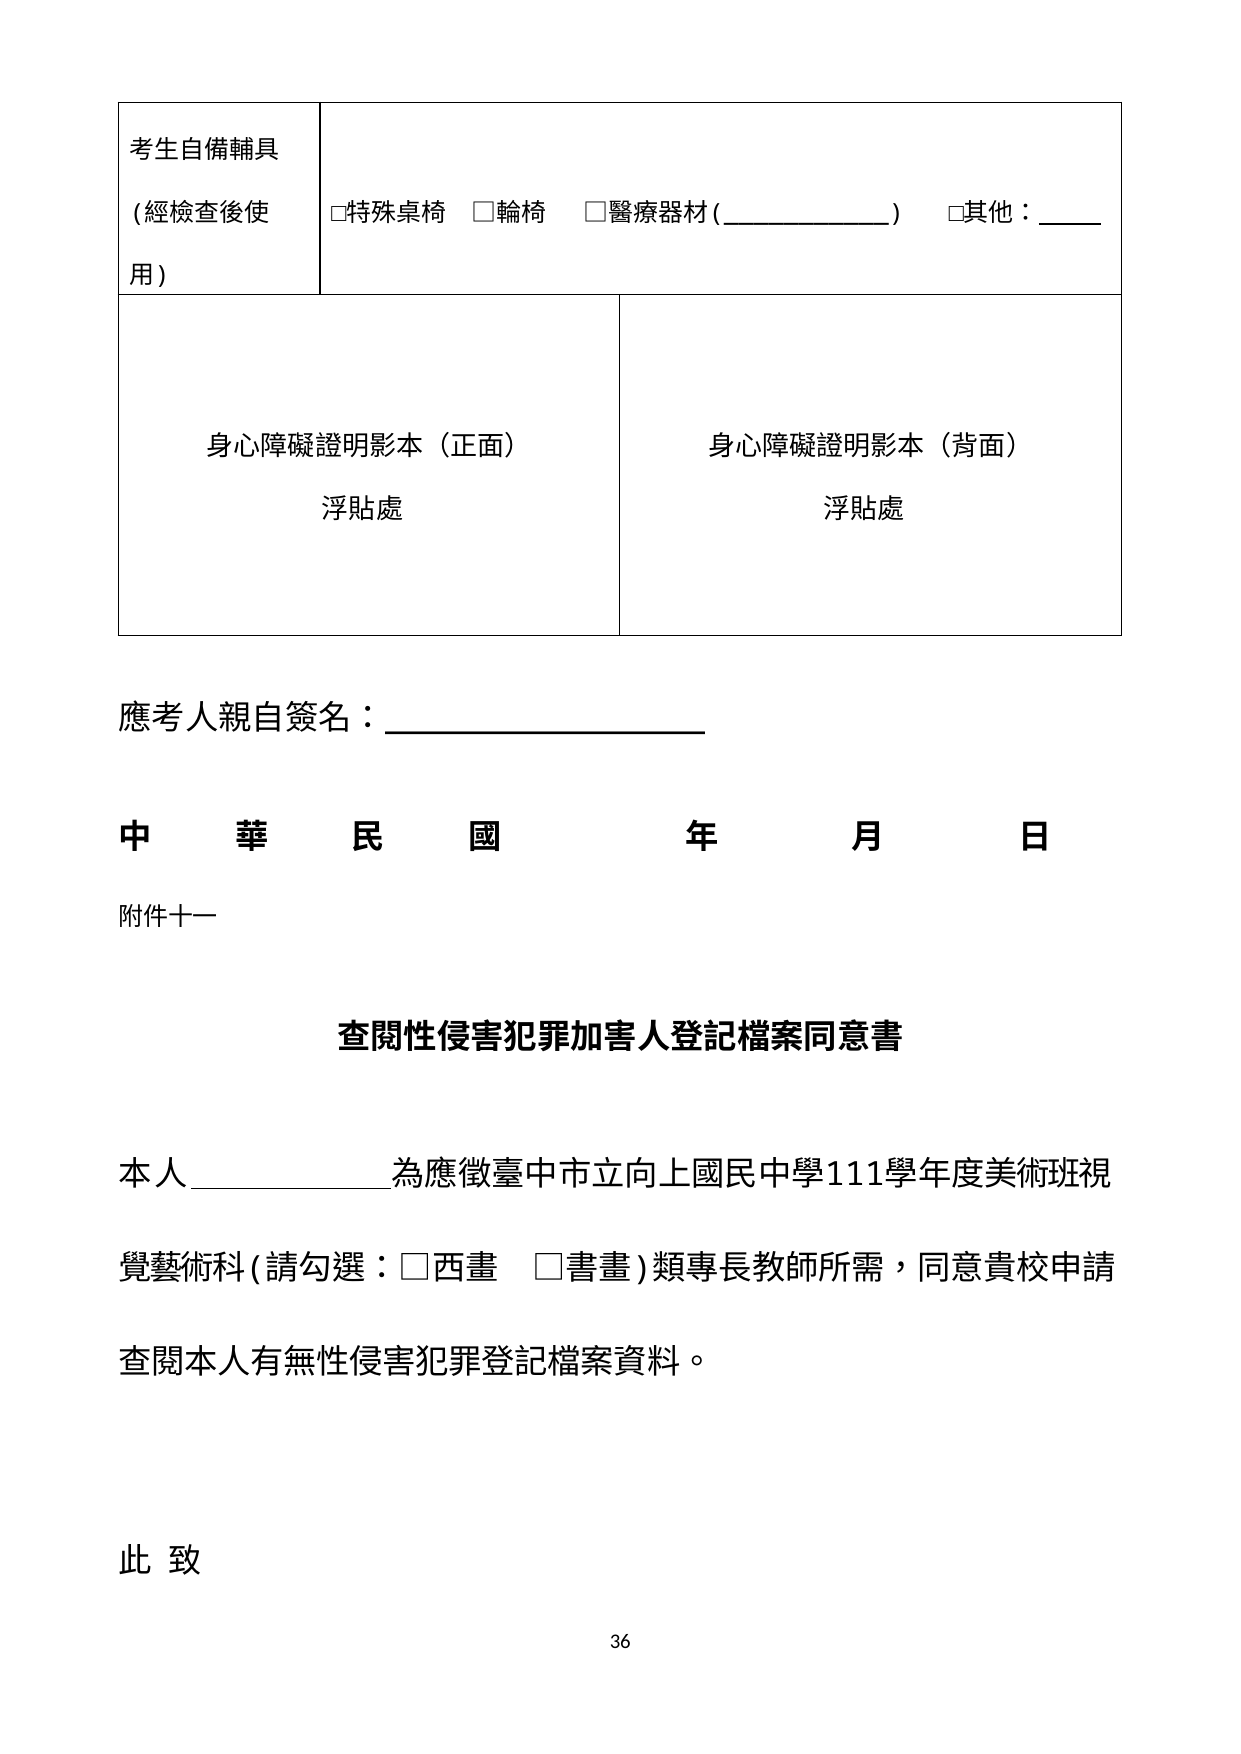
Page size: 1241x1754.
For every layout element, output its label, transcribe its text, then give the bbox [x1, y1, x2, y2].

text 此 致 [118, 1516, 1122, 1579]
text 應考人親自簽名：________________ [118, 673, 1122, 736]
text 本人 為應徵臺中市立向上國民中學111學年度美術班視覺藝術科(請勾選：□西畫 □書畫)類專長教師所需，同意貴校申請查閱本人有無性侵害犯罪登記檔案資料。 [118, 1129, 1122, 1379]
table_cell 考生自備輔具 (經檢查後使用) [119, 103, 319, 294]
table_cell 身心障礙證明影本（正面） 浮貼處 [119, 295, 619, 635]
text 附件十一 [118, 873, 1122, 936]
table_cell □特殊桌椅 □輪椅 □醫療器材(___________) □其他： [321, 103, 1121, 294]
text 中 華 民 國 年 月 日 [118, 792, 1122, 854]
table_cell 身心障礙證明影本（背面） 浮貼處 [620, 295, 1121, 635]
text 查閱性侵害犯罪加害人登記檔案同意書 [118, 992, 1122, 1054]
